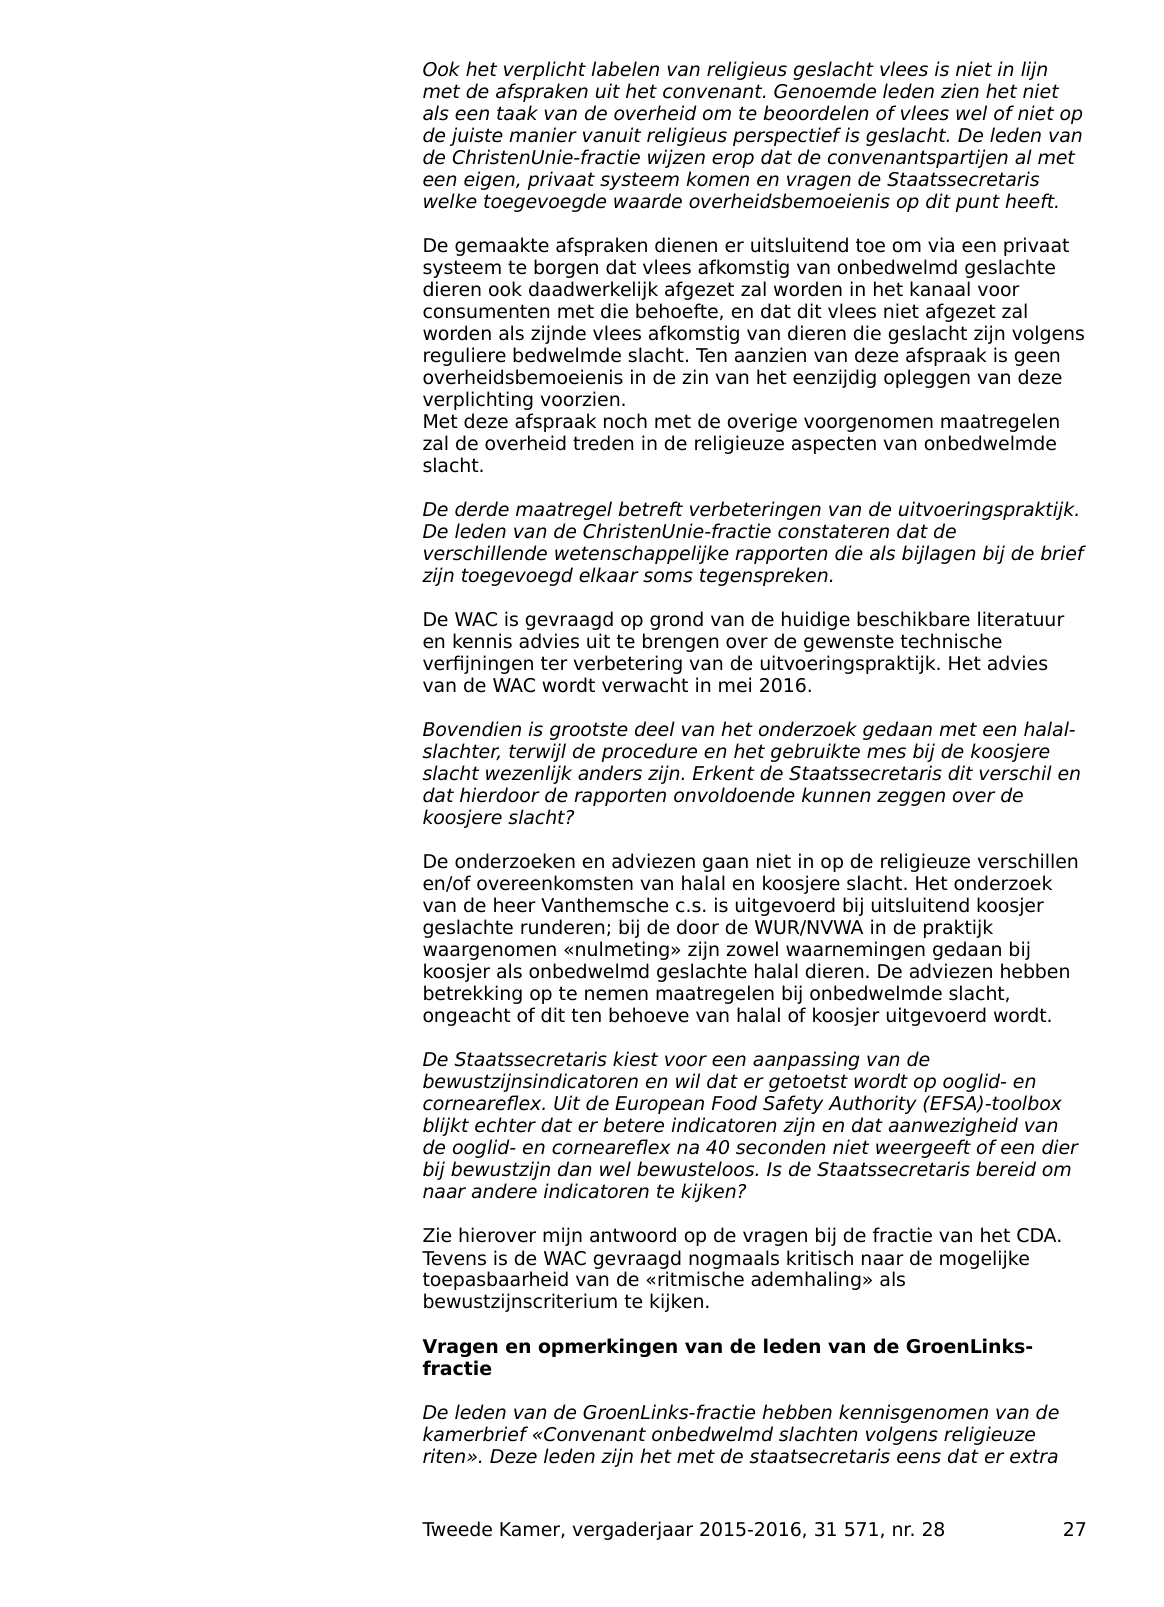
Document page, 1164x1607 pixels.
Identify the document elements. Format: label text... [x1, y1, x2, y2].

subtitle Bovendien is grootste deel van het onderzoek gedaan met een halal-slachter, terwijl de procedure en het gebruikte mes bij de koosjere slacht wezenlijk anders zijn. Erkent de Staatssecretaris dit verschil en dat hierdoor de rapporten onvoldoende kunnen zeggen over de koosjere slacht? [422, 719, 1087, 829]
text Zie hierover mijn antwoord op de vragen bij de fractie van het CDA. Tevens is de WAC gevraagd nogmaals kritisch naar de mogelijke toepasbaarheid van de «ritmische ademhaling» als bewustzijnscriterium te kijken. [422, 1225, 1087, 1313]
text Met deze afspraak noch met de overige voorgenomen maatregelen zal de overheid treden in de religieuze aspecten van onbedwelmde slacht. [422, 411, 1087, 477]
text De leden van de GroenLinks-fractie hebben kennisgenomen van de kamerbrief «Convenant onbedwelmd slachten volgens religieuze riten». Deze leden zijn het met de staatsecretaris eens dat er extra [422, 1402, 1087, 1468]
subtitle Vragen en opmerkingen van de leden van de GroenLinks-fractie [422, 1336, 1087, 1379]
text Ook het verplicht labelen van religieus geslacht vlees is niet in lijn met de afspraken uit het convenant. Genoemde leden zien het niet als een taak van de overheid om te beoordelen of vlees wel of niet op de juiste manier vanuit religieus perspectief is geslacht. De leden van de ChristenUnie-fractie wijzen erop dat de convenantspartijen al met een eigen, privaat systeem komen en vragen de Staatssecretaris welke toegevoegde waarde overheidsbemoeienis op dit punt heeft. [422, 59, 1087, 213]
text De derde maatregel betreft verbeteringen van de uitvoeringspraktijk. De leden van de ChristenUnie-fractie constateren dat de verschillende wetenschappelijke rapporten die als bijlagen bij de brief zijn toegevoegd elkaar soms tegenspreken. [422, 499, 1087, 587]
text De WAC is gevraagd op grond van de huidige beschikbare literatuur en kennis advies uit te brengen over de gewenste technische verfijningen ter verbetering van de uitvoeringspraktijk. Het advies van de WAC wordt verwacht in mei 2016. [422, 609, 1087, 697]
text De onderzoeken en adviezen gaan niet in op de religieuze verschillen en/of overeenkomsten van halal en koosjere slacht. Het onderzoek van de heer Vanthemsche c.s. is uitgevoerd bij uitsluitend koosjer geslachte runderen; bij de door de WUR/NVWA in de praktijk waargenomen «nulmeting» zijn zowel waarnemingen gedaan bij koosjer als onbedwelmd geslachte halal dieren. De adviezen hebben betrekking op te nemen maatregelen bij onbedwelmde slacht, ongeacht of dit ten behoeve van halal of koosjer uitgevoerd wordt. [422, 851, 1087, 1027]
text De gemaakte afspraken dienen er uitsluitend toe om via een privaat systeem te borgen dat vlees afkomstig van onbedwelmd geslachte dieren ook daadwerkelijk afgezet zal worden in het kanaal voor consumenten met die behoefte, en dat dit vlees niet afgezet zal worden als zijnde vlees afkomstig van dieren die geslacht zijn volgens reguliere bedwelmde slacht. Ten aanzien van deze afspraak is geen overheidsbemoeienis in de zin van het eenzijdig opleggen van deze verplichting voorzien. [422, 235, 1087, 411]
subtitle De Staatssecretaris kiest voor een aanpassing van de bewustzijnsindicatoren en wil dat er getoetst wordt op ooglid- en corneareflex. Uit de European Food Safety Authority (EFSA)-toolbox blijkt echter dat er betere indicatoren zijn en dat aanwezigheid van de ooglid- en corneareflex na 40 seconden niet weergeeft of een dier bij bewustzijn dan wel bewusteloos. Is de Staatssecretaris bereid om naar andere indicatoren te kijken? [422, 1049, 1087, 1203]
